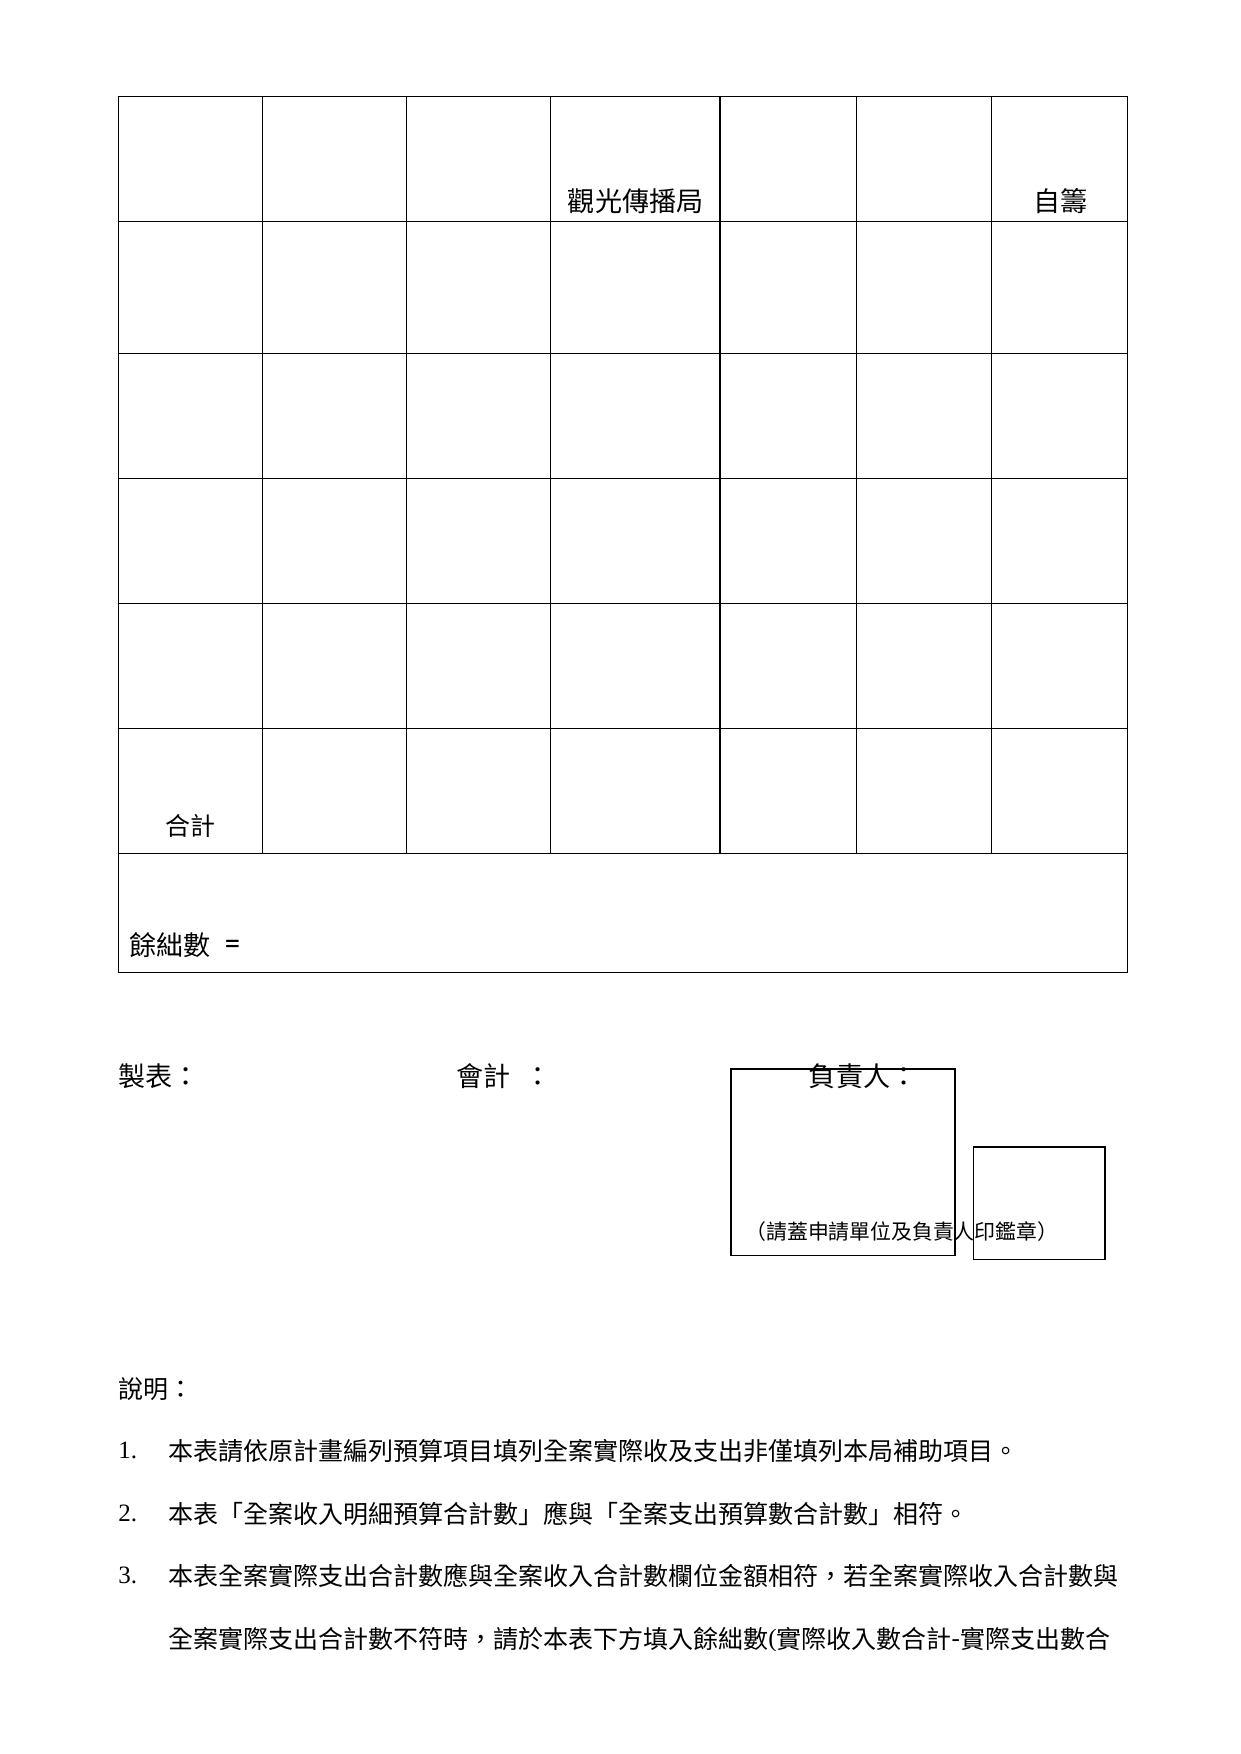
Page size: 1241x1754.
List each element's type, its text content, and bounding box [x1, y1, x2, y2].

table_cell [407, 604, 550, 728]
list 本表全案實際支出合計數應與全案收入合計數欄位金額相符，若全案實際收入合計數與全案實際支出合計數不符時，請於本表下方填入餘絀數(實際收入數合計-實際支出數合計)。 [118, 1533, 1122, 1658]
table_cell [407, 354, 550, 478]
table_cell [407, 479, 550, 603]
text 製表： 會計 ： 負責人： [118, 1033, 1122, 1096]
table_cell [119, 97, 262, 221]
list 本表「全案收入明細預算合計數」應與「全案支出預算數合計數」相符。 [118, 1471, 1122, 1533]
table_cell [119, 354, 262, 478]
table_cell [263, 97, 406, 221]
table_cell [992, 479, 1127, 603]
table_cell [119, 479, 262, 603]
table_cell 觀光傳播局 [551, 97, 719, 221]
table_cell [407, 222, 550, 353]
table_cell [857, 479, 991, 603]
table_cell [263, 604, 406, 728]
table_cell [992, 222, 1127, 353]
table_cell [721, 222, 856, 353]
table_cell [721, 354, 856, 478]
list 本表請依原計畫編列預算項目填列全案實際收及支出非僅填列本局補助項目。 [118, 1408, 1122, 1471]
table_cell [721, 604, 856, 728]
table_cell [992, 604, 1127, 728]
table_cell [263, 354, 406, 478]
table_cell [551, 604, 719, 728]
table_cell [721, 729, 856, 853]
table_cell [263, 479, 406, 603]
table_cell 自籌 [992, 97, 1127, 221]
table_cell [551, 354, 719, 478]
table_cell [407, 729, 550, 853]
table_cell [721, 479, 856, 603]
text 說明： [118, 1346, 1122, 1408]
table_cell [263, 729, 406, 853]
table_cell 合計 [119, 729, 262, 853]
table_cell [551, 222, 719, 353]
table_cell [551, 729, 719, 853]
table_cell [407, 97, 550, 221]
table_cell [992, 729, 1127, 853]
table_cell [857, 729, 991, 853]
table_cell [857, 222, 991, 353]
table_cell [263, 222, 406, 353]
table_cell [857, 97, 991, 221]
table_cell [721, 97, 856, 221]
table_cell [857, 604, 991, 728]
table_cell [992, 354, 1127, 478]
table_cell [857, 354, 991, 478]
table_cell [551, 479, 719, 603]
table_cell 餘絀數 = [119, 854, 1127, 972]
table_cell [119, 222, 262, 353]
table_cell [119, 604, 262, 728]
